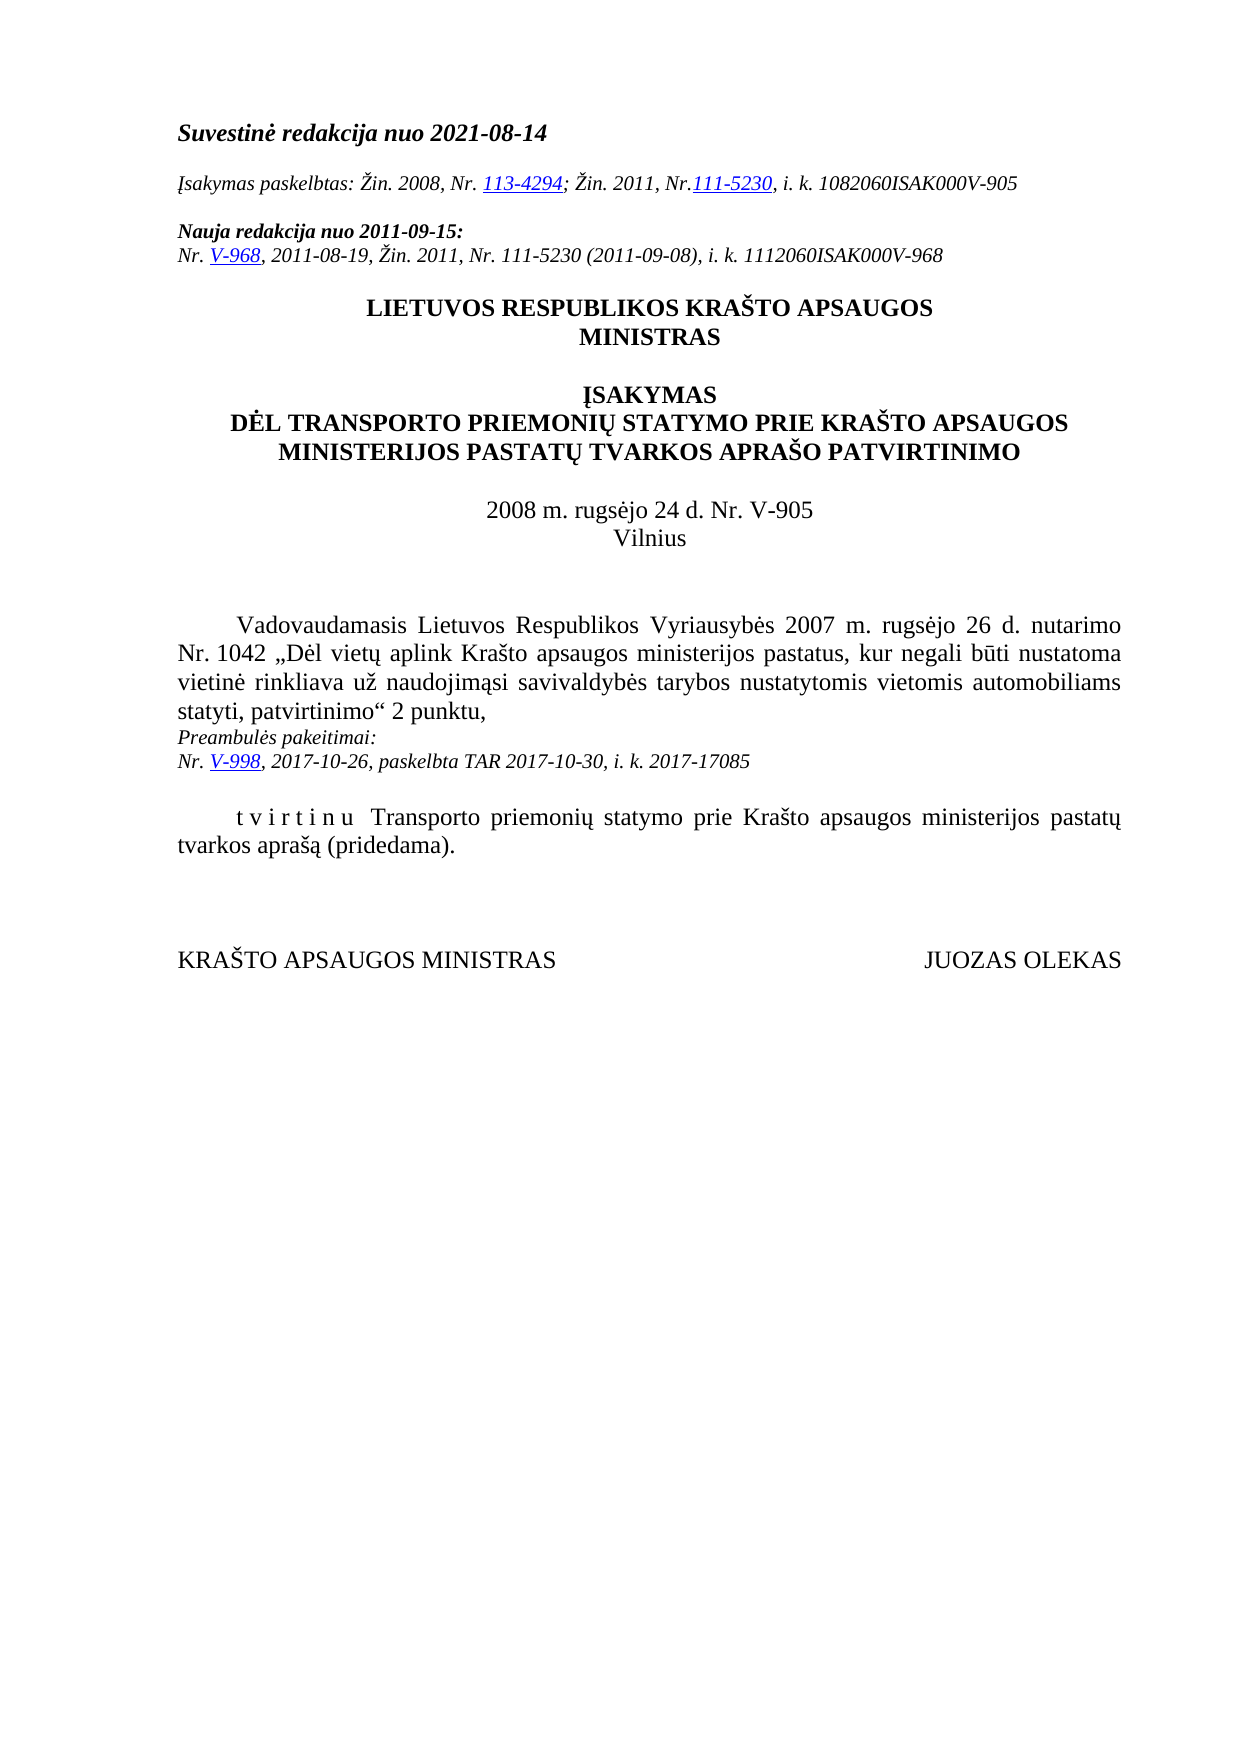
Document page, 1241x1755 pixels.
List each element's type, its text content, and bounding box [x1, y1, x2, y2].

text Įsakymas paskelbtas: Žin. 2008, Nr. 113-4294; Žin. 2011, Nr.111-5230, i. k. 1082060ISAK000V-905 [177, 171, 1122, 195]
text tvirtinu Transporto priemonių statymo prie Krašto apsaugos ministerijos pastatų tvarkos aprašą (pridedama). [177, 802, 1122, 859]
text MINISTRAS [177, 322, 1122, 351]
text Nr. V-998, 2017-10-26, paskelbta TAR 2017-10-30, i. k. 2017-17085 [177, 749, 1122, 773]
text DĖL TRANSPORTO PRIEMONIŲ STATYMO PRIE KRAŠTO APSAUGOS MINISTERIJOS PASTATŲ TVARKOS APRAŠO PATVIRTINIMO [177, 408, 1122, 466]
text Vadovaudamasis Lietuvos Respublikos Vyriausybės 2007 m. rugsėjo 26 d. nutarimo Nr. 1042 „Dėl vietų aplink Krašto apsaugos ministerijos pastatus, kur negali būti nustatoma vietinė rinkliava už naudojimąsi savivaldybės tarybos nustatytomis vietomis automobiliams statyti, patvirtinimo“ 2 punktu, [177, 610, 1122, 725]
text LIETUVOS RESPUBLIKOS KRAŠTO APSAUGOS [177, 293, 1122, 322]
text Vilnius [177, 523, 1122, 552]
text Preambulės pakeitimai: [177, 725, 1122, 749]
text Suvestinė redakcija nuo 2021-08-14 [177, 118, 1122, 147]
text Nauja redakcija nuo 2011-09-15: [177, 219, 1122, 243]
text Nr. V-968, 2011-08-19, Žin. 2011, Nr. 111-5230 (2011-09-08), i. k. 1112060ISAK000V-968 [177, 243, 1122, 267]
text KRAŠTO APSAUGOS MINISTRAS JUOZAS OLEKAS [177, 945, 1122, 974]
text ĮSAKYMAS [177, 380, 1122, 408]
text 2008 m. rugsėjo 24 d. Nr. V-905 [177, 495, 1122, 523]
